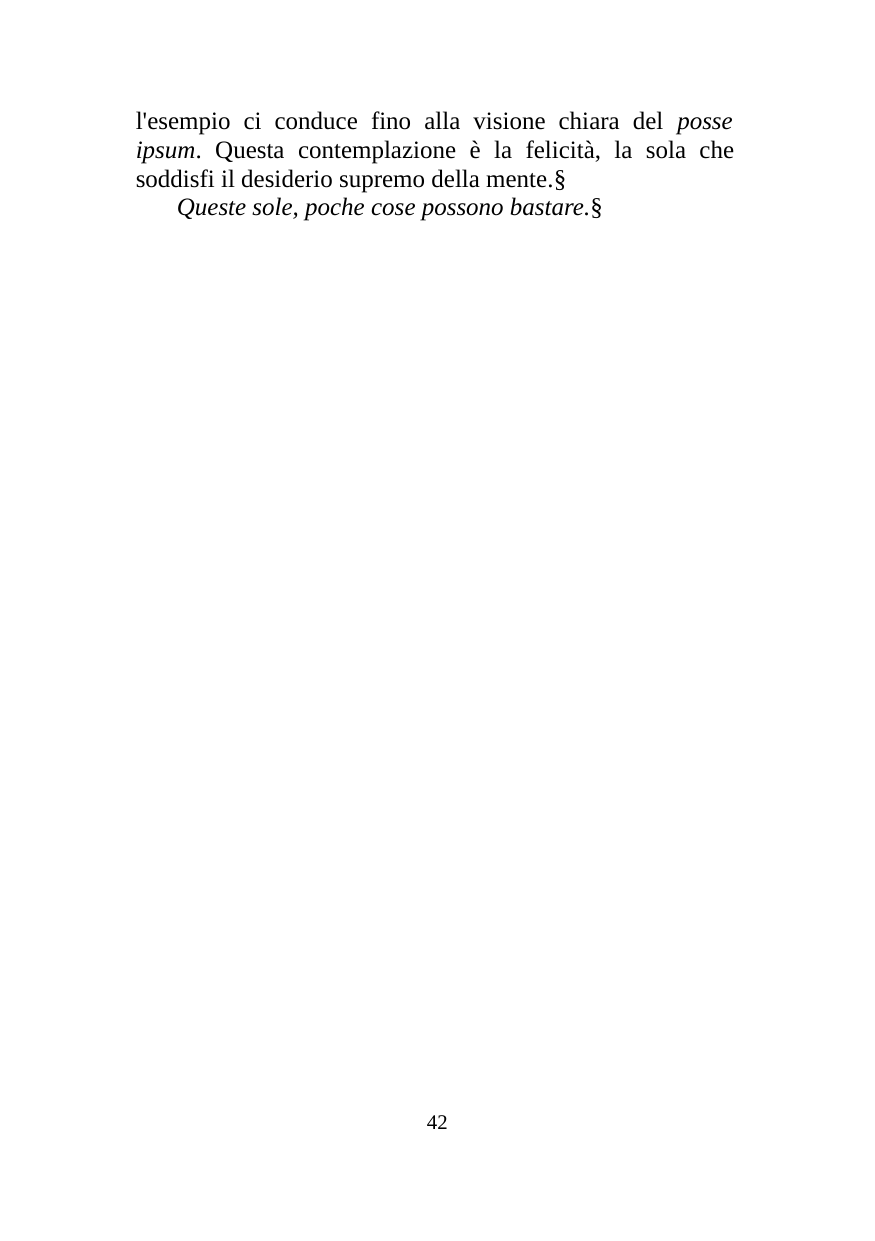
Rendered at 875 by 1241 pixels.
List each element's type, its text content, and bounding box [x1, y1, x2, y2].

text l'esempio ci conduce fino alla visione chiara del posse ipsum. Questa contemplazione è la felicità, la sola che soddisfi il desiderio supremo della mente.§ [136, 106, 735, 192]
text §Queste sole, poche cose possono bastare.§ [136, 192, 735, 221]
